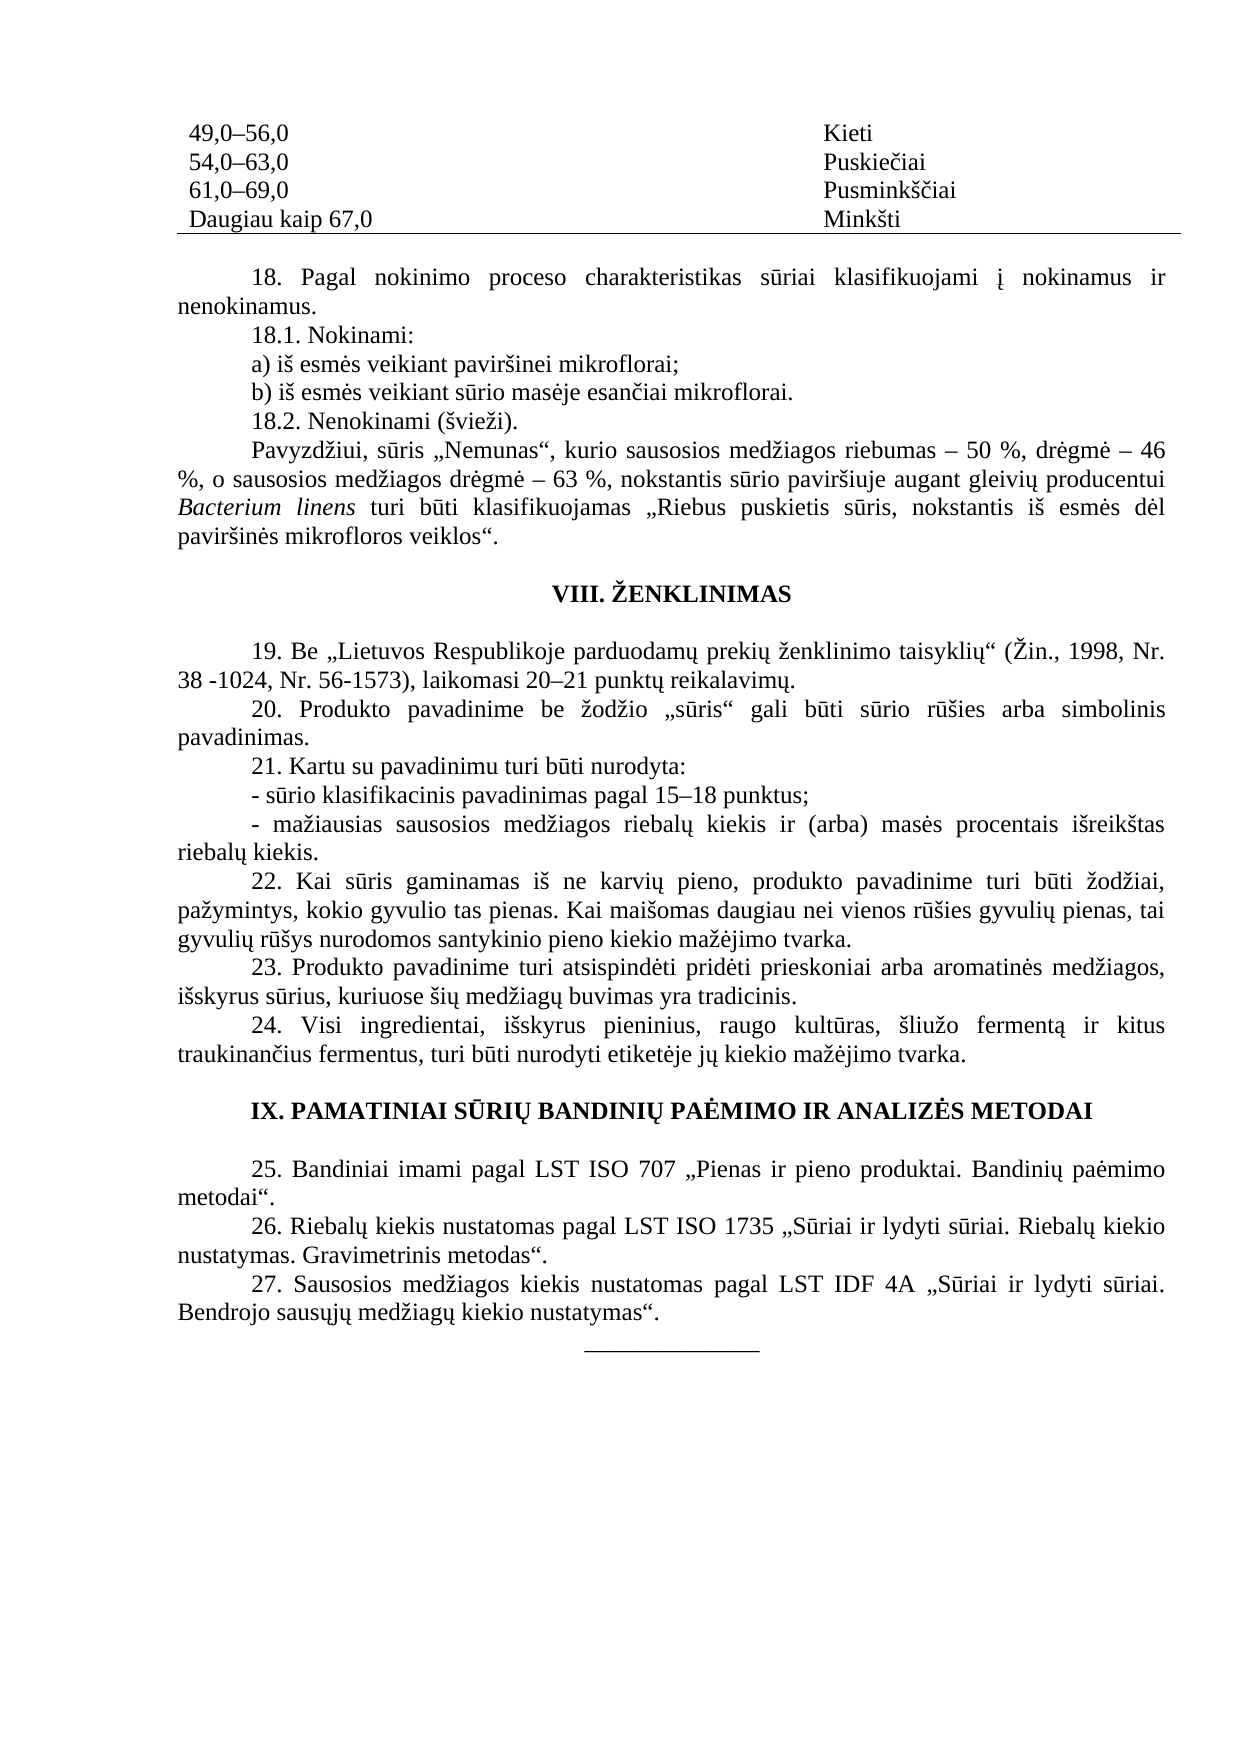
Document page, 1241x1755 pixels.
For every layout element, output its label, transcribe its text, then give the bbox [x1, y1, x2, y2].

text 18. Pagal nokinimo proceso charakteristikas sūriai klasifikuojami į nokinamus ir nenokinamus. [177, 262, 1166, 320]
text - mažiausias sausosios medžiagos riebalų kiekis ir (arba) masės procentais išreikštas riebalų kiekis. [177, 809, 1166, 866]
text a) iš esmės veikiant paviršinei mikroflorai; [177, 349, 1166, 377]
table_cell Daugiau kaip 67,0 [177, 204, 812, 233]
table_cell 61,0–69,0 [177, 176, 812, 204]
table_cell 54,0–63,0 [177, 147, 812, 176]
text b) iš esmės veikiant sūrio masėje esančiai mikroflorai. [177, 377, 1166, 406]
table_cell 49,0–56,0 [177, 118, 812, 147]
text IX. PAMATINIAI SŪRIŲ BANDINIŲ PAĖMIMO IR ANALIZĖS METODAI [177, 1096, 1166, 1125]
text 22. Kai sūris gaminamas iš ne karvių pieno, produkto pavadinime turi būti žodžiai, pažymintys, kokio gyvulio tas pienas. Kai maišomas daugiau nei vienos rūšies gyvulių pienas, tai gyvulių rūšys nurodomos santykinio pieno kiekio mažėjimo tvarka. [177, 866, 1166, 952]
text 24. Visi ingredientai, išskyrus pieninius, raugo kultūras, šliužo fermentą ir kitus traukinančius fermentus, turi būti nurodyti etiketėje jų kiekio mažėjimo tvarka. [177, 1010, 1166, 1067]
text - sūrio klasifikacinis pavadinimas pagal 15–18 punktus; [177, 780, 1166, 809]
text 23. Produkto pavadinime turi atsispindėti pridėti prieskoniai arba aromatinės medžiagos, išskyrus sūrius, kuriuose šių medžiagų buvimas yra tradicinis. [177, 952, 1166, 1010]
text 21. Kartu su pavadinimu turi būti nurodyta: [177, 751, 1166, 780]
text 27. Sausosios medžiagos kiekis nustatomas pagal LST IDF 4A „Sūriai ir lydyti sūriai. Bendrojo sausųjų medžiagų kiekio nustatymas“. [177, 1269, 1166, 1326]
text 18.1. Nokinami: [177, 320, 1166, 349]
text 20. Produkto pavadinime be žodžio „sūris“ gali būti sūrio rūšies arba simbolinis pavadinimas. [177, 694, 1166, 751]
table_cell Puskiečiai [812, 147, 1181, 176]
text ______________ [177, 1326, 1166, 1355]
text Pavyzdžiui, sūris „Nemunas“, kurio sausosios medžiagos riebumas – 50 %, drėgmė – 46 %, o sausosios medžiagos drėgmė – 63 %, nokstantis sūrio paviršiuje augant gleivių producentui Bacterium linens turi būti klasifikuojamas „Riebus puskietis sūris, nokstantis iš esmės dėl paviršinės mikrofloros veiklos“. [177, 435, 1166, 550]
text 18.2. Nenokinami (švieži). [177, 406, 1166, 435]
text 26. Riebalų kiekis nustatomas pagal LST ISO 1735 „Sūriai ir lydyti sūriai. Riebalų kiekio nustatymas. Gravimetrinis metodas“. [177, 1211, 1166, 1269]
table_cell Pusminkščiai [812, 176, 1181, 204]
text 25. Bandiniai imami pagal LST ISO 707 „Pienas ir pieno produktai. Bandinių paėmimo metodai“. [177, 1154, 1166, 1211]
text VIII. ŽENKLINIMAS [177, 579, 1166, 607]
table_cell Minkšti [812, 204, 1181, 233]
table_cell Kieti [812, 118, 1181, 147]
text 19. Be „Lietuvos Respublikoje parduodamų prekių ženklinimo taisyklių“ (Žin., 1998, Nr. 38 -1024, Nr. 56-1573), laikomasi 20–21 punktų reikalavimų. [177, 636, 1166, 694]
